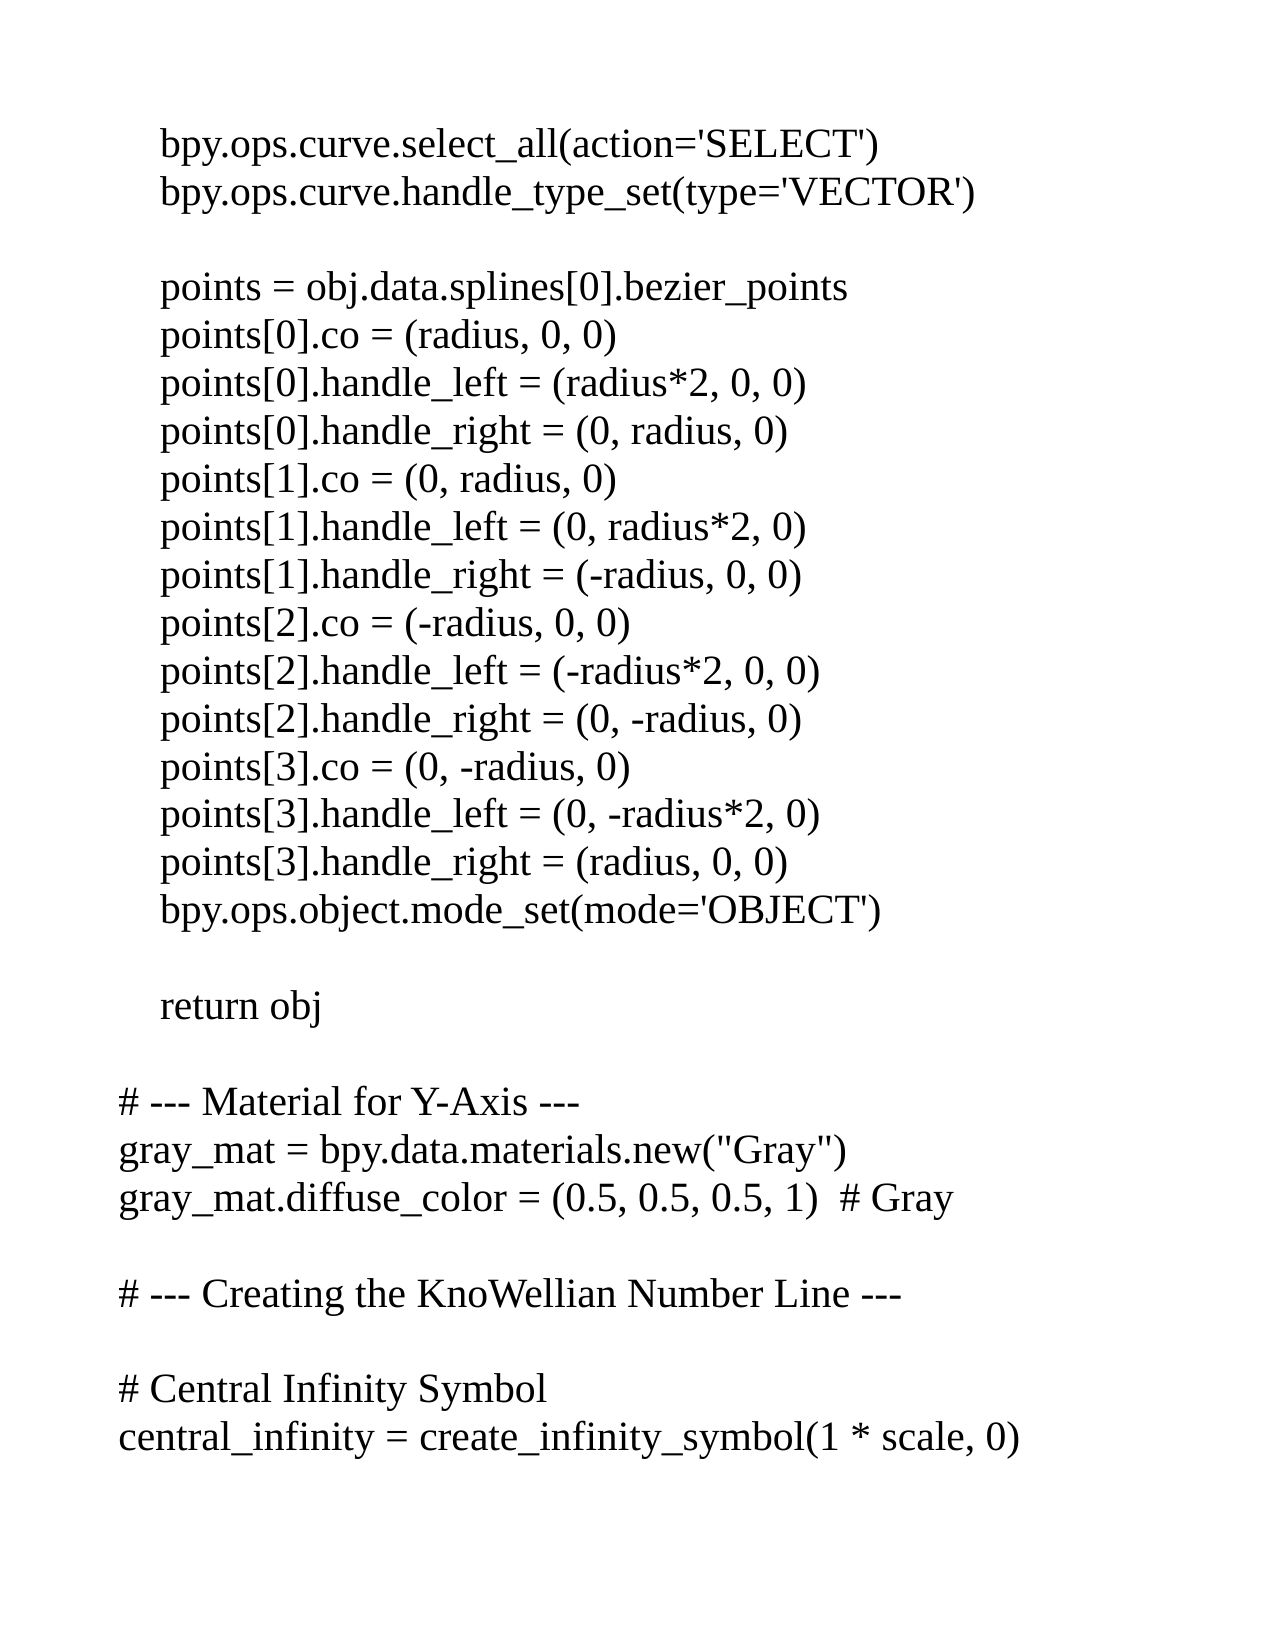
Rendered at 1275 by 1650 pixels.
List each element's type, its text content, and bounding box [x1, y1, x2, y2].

text return obj [118, 981, 1157, 1028]
text gray_mat = bpy.data.materials.new("Gray") [118, 1124, 1157, 1172]
text points[0].handle_right = (0, radius, 0) [118, 406, 1157, 453]
text points[1].co = (0, radius, 0) [118, 453, 1157, 501]
text points[3].handle_right = (radius, 0, 0) [118, 837, 1157, 885]
text points[2].handle_left = (-radius*2, 0, 0) [118, 645, 1157, 693]
text points[2].co = (-radius, 0, 0) [118, 597, 1157, 645]
text points = obj.data.splines[0].bezier_points [118, 262, 1157, 310]
text gray_mat.diffuse_color = (0.5, 0.5, 0.5, 1) # Gray [118, 1172, 1157, 1220]
text bpy.ops.curve.select_all(action='SELECT') [118, 118, 1157, 166]
text central_infinity = create_infinity_symbol(1 * scale, 0) [118, 1412, 1157, 1460]
text # --- Material for Y-Axis --- [118, 1076, 1157, 1124]
text points[3].handle_left = (0, -radius*2, 0) [118, 789, 1157, 837]
text points[3].co = (0, -radius, 0) [118, 741, 1157, 789]
text points[1].handle_right = (-radius, 0, 0) [118, 549, 1157, 597]
text bpy.ops.curve.handle_type_set(type='VECTOR') [118, 166, 1157, 214]
text points[2].handle_right = (0, -radius, 0) [118, 693, 1157, 741]
text # Central Infinity Symbol [118, 1364, 1157, 1412]
text points[1].handle_left = (0, radius*2, 0) [118, 501, 1157, 549]
text # --- Creating the KnoWellian Number Line --- [118, 1268, 1157, 1316]
text points[0].co = (radius, 0, 0) [118, 310, 1157, 358]
text bpy.ops.object.mode_set(mode='OBJECT') [118, 885, 1157, 933]
text points[0].handle_left = (radius*2, 0, 0) [118, 358, 1157, 406]
